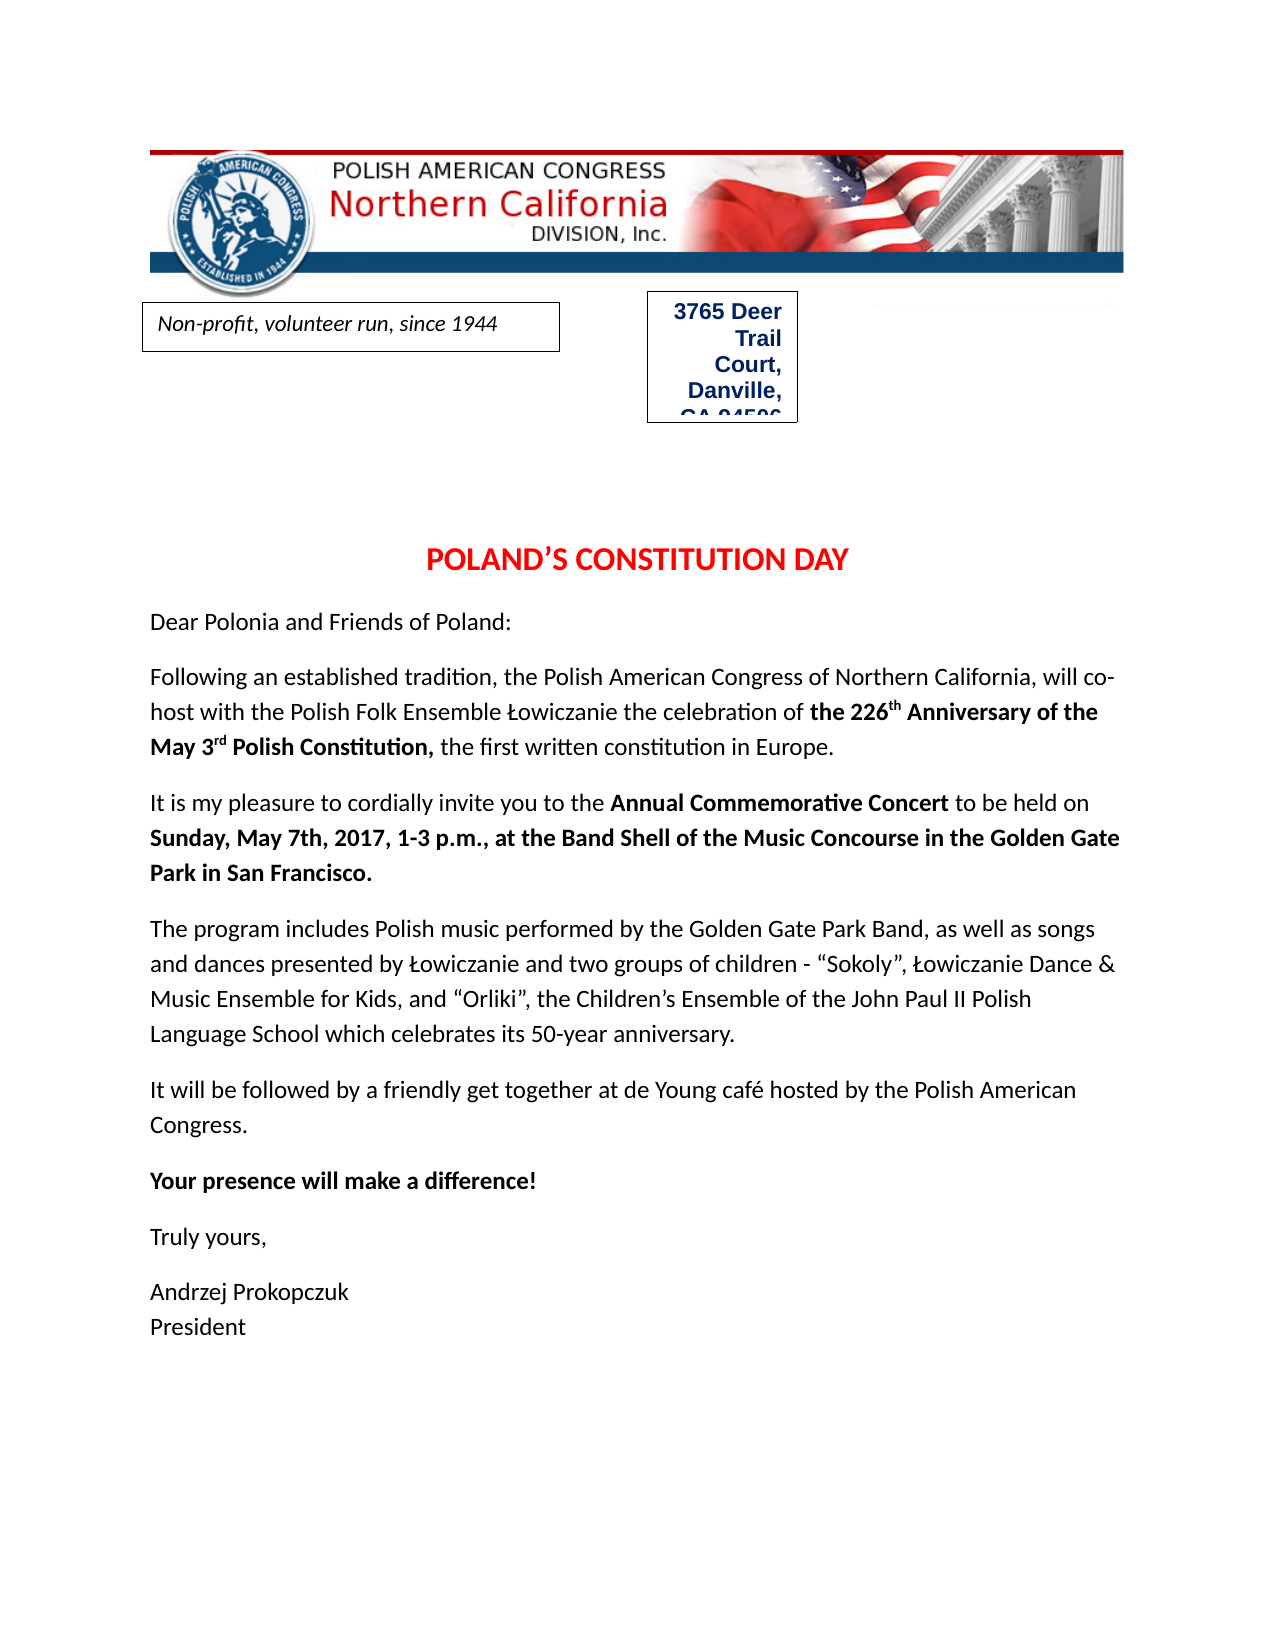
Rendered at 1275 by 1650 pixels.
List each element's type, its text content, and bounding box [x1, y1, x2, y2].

text Andrzej Prokopczuk [150, 1276, 1125, 1307]
picture [150, 150, 1125, 311]
text POLAND’S CONSTITUTION DAY [150, 538, 1125, 579]
text It is my pleasure to cordially invite you to the Annual Commemorative Concert to be held on Sunday, May 7th, 2017, 1-3 p.m., at the Band Shell of the Music Concourse in the Golden Gate Park in San Francisco. [150, 787, 1125, 888]
text Following an established tradition, the Polish American Congress of Northern California, will co-host with the Polish Folk Ensemble Łowiczanie the celebration of the 226th Anniversary of the May 3rd Polish Constitution, the first written constitution in Europe. [150, 661, 1125, 762]
text It will be followed by a friendly get together at de Young café hosted by the Polish American Congress. [150, 1074, 1125, 1139]
text Non-profit, volunteer run, since 1944 [157, 309, 544, 337]
text The program includes Polish music performed by the Golden Gate Park Band, as well as songs and dances presented by Łowiczanie and two groups of children - “Sokoly”, Łowiczanie Dance & Music Ensemble for Kids, and “Orliki”, the Children’s Ensemble of the John Paul II Polish Language School which celebrates its 50-year anniversary. [150, 913, 1125, 1049]
text 3765 Deer Trail Court, Danville, CA 94506 [662, 298, 782, 414]
text President [150, 1311, 1125, 1342]
text Dear Polonia and Friends of Poland: [150, 606, 1125, 636]
text Truly yours, [150, 1221, 1125, 1251]
text Your presence will make a difference! [150, 1165, 1125, 1195]
